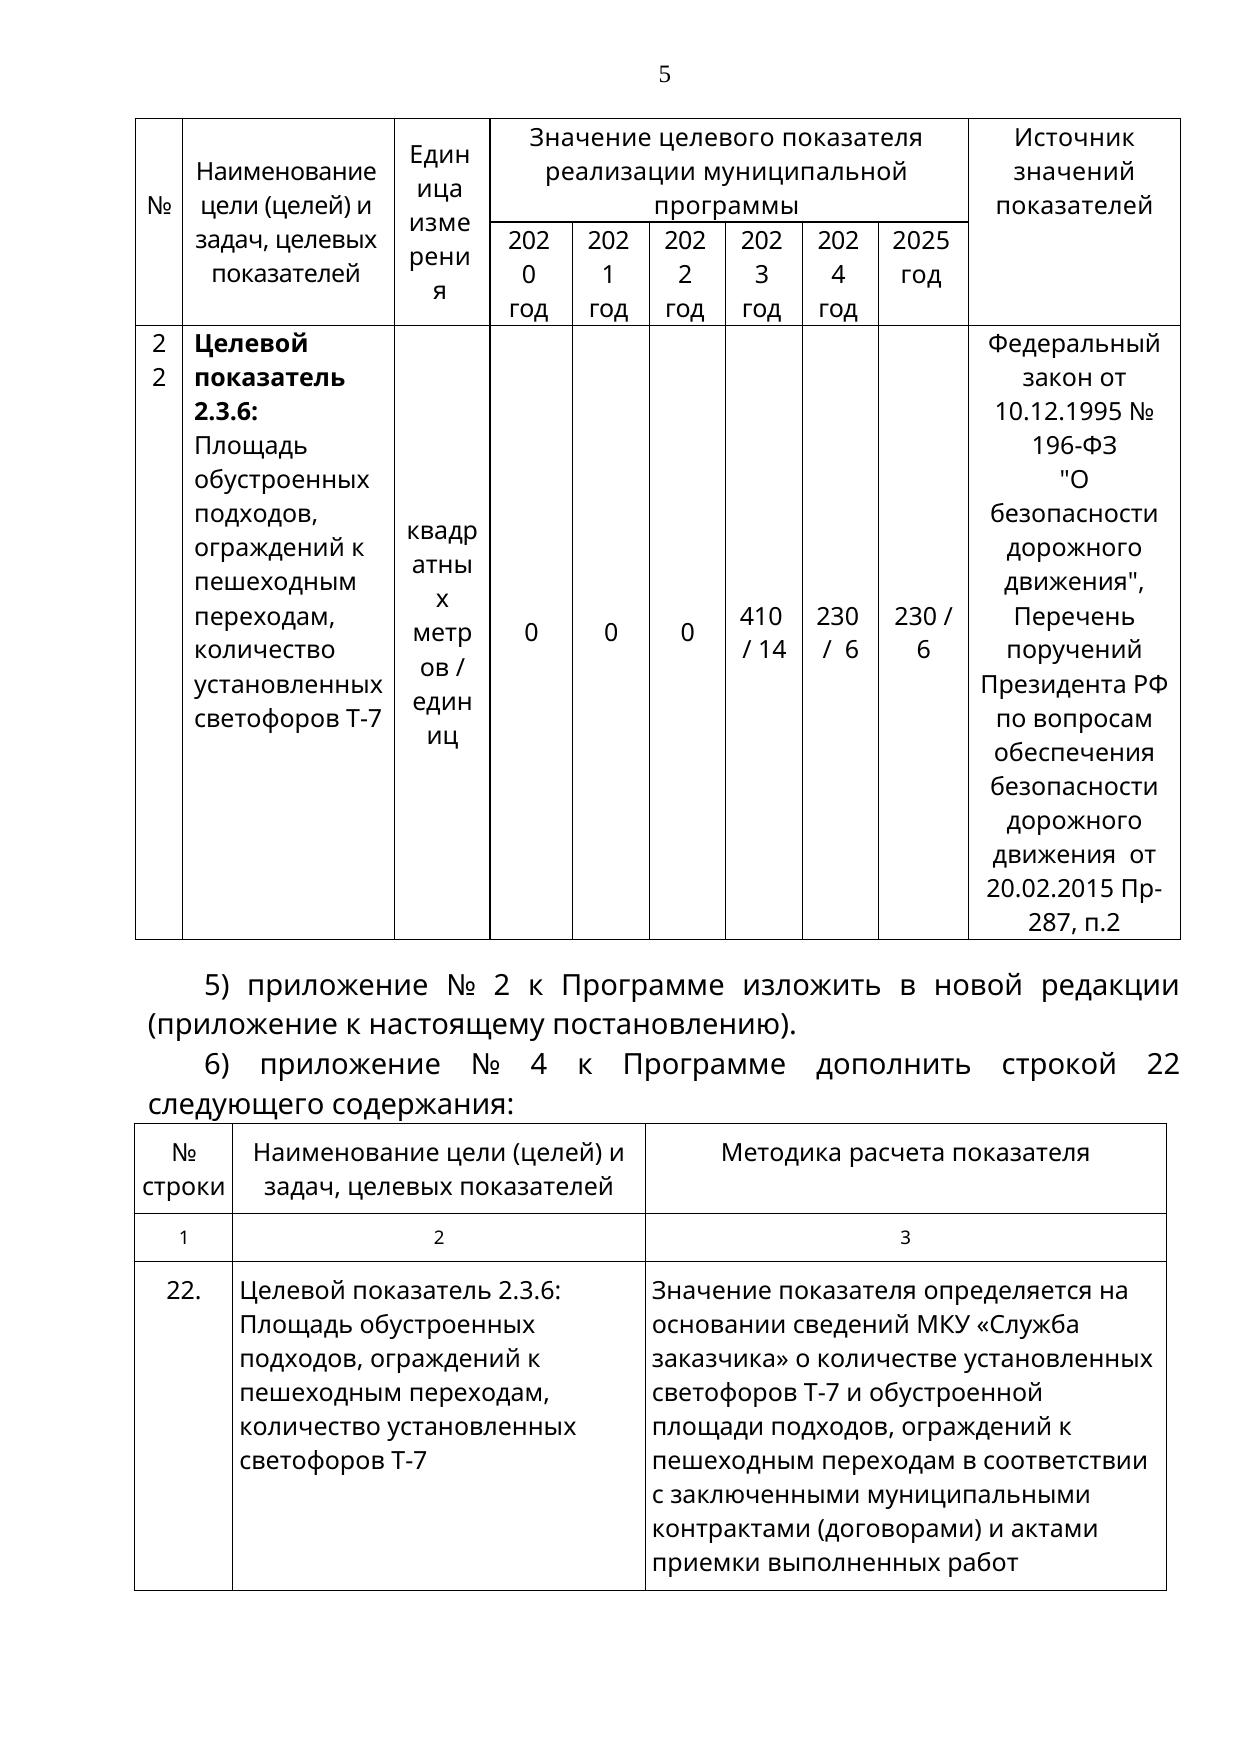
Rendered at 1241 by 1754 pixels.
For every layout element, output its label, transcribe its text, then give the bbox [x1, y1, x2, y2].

table_cell Целевой показатель 2.3.6: Площадь обустроенных подходов, ограждений к пешеходным переходам, количество установленных светофоров Т-7 [183, 326, 394, 939]
table_cell 2024 год [803, 223, 878, 324]
table_header Наименование цели (целей) и задач, целевых показателей [233, 1124, 645, 1213]
table_cell Федеральный закон от 10.12.1995 № 196-ФЗ "О безопасности дорожного движения", Перечень поручений Президента РФ по вопросам обеспечения безопасности дорожного движения от 20.02.2015 Пр-287, п.2 [969, 326, 1180, 939]
table_cell 410 / 14 [726, 326, 802, 939]
table_cell Значение показателя определяется на основании сведений МКУ «Служба заказчика» о количестве установленных светофоров Т-7 и обустроенной площади подходов, ограждений к пешеходным переходам в соответствии с заключенными муниципальными контрактами (договорами) и актами приемки выполненных работ [646, 1262, 1166, 1590]
table_cell 2022 год [650, 223, 725, 324]
table_cell 230 / 6 [803, 326, 878, 939]
table_header № строки [135, 1124, 232, 1213]
table_cell 2021 год [573, 223, 649, 324]
table_cell 1 [135, 1214, 232, 1261]
table_header № [136, 119, 182, 324]
table_cell Целевой показатель 2.3.6: Площадь обустроенных подходов, ограждений к пешеходным переходам, количество установленных светофоров Т-7 [233, 1262, 645, 1590]
table_cell 22. [135, 1262, 232, 1590]
table_cell 2023 год [726, 223, 802, 324]
table_cell 0 [573, 326, 649, 939]
table_cell 2 [233, 1214, 645, 1261]
table_cell 230 / 6 [879, 326, 968, 939]
table_cell 0 [491, 326, 572, 939]
table_cell 2020 год [491, 223, 572, 324]
table_cell 0 [650, 326, 725, 939]
table_header Источник значений показателей [969, 119, 1180, 324]
text 5) приложение № 2 к Программе изложить в новой редакции (приложение к настоящему постановлению). [148, 964, 1181, 1043]
table_cell 22 [136, 326, 182, 939]
table_header Единица измерения [395, 119, 489, 324]
table_cell квадратных метров / единиц [395, 326, 489, 939]
table_cell 2025 год [879, 223, 968, 324]
table_cell 3 [646, 1214, 1166, 1261]
table_header Наименование цели (целей) и задач, целевых показателей [183, 119, 394, 324]
table_header Значение целевого показателя реализации муниципальной программы [491, 119, 968, 221]
table_header Методика расчета показателя [646, 1124, 1166, 1213]
text 6) приложение № 4 к Программе дополнить строкой 22 следующего содержания: [148, 1043, 1181, 1123]
